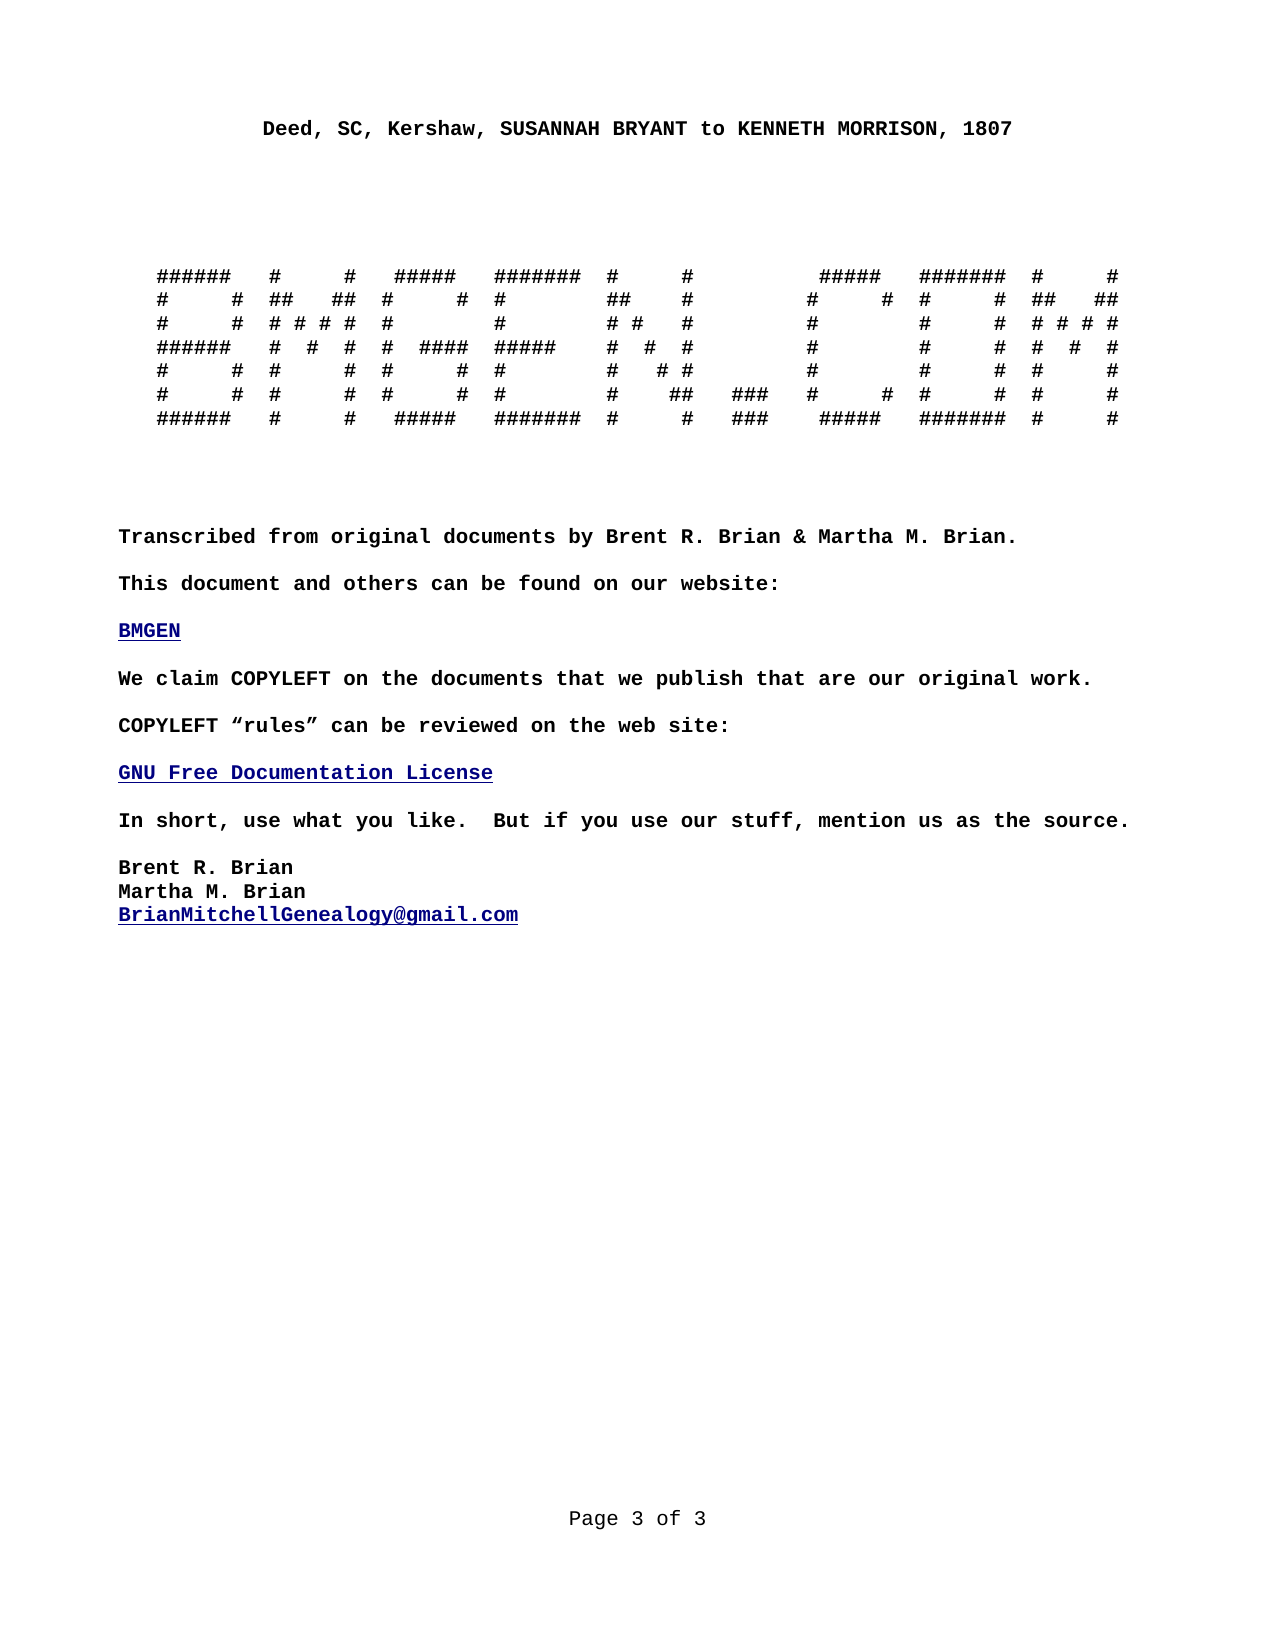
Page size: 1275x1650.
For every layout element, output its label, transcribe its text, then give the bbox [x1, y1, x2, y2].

text # # # # # # # # ## ### # # # # # # [118, 384, 1157, 408]
text Martha M. Brian [118, 881, 1157, 904]
text BrianMitchellGenealogy@gmail.com [118, 904, 1157, 928]
text # # # # # # # # # # # # # # # [118, 360, 1157, 384]
text # # ## ## # # # ## # # # # # ## ## [118, 289, 1157, 313]
text ###### # # ##### ####### # # ##### ####### # # [118, 266, 1157, 289]
text This document and others can be found on our website: [118, 573, 1157, 597]
text GNU Free Documentation License [118, 762, 1157, 786]
text Brent R. Brian [118, 857, 1157, 881]
text ###### # # ##### ####### # # ### ##### ####### # # [118, 408, 1157, 431]
text In short, use what you like. But if you use our stuff, mention us as the source. [118, 810, 1157, 833]
text # # # # # # # # # # # # # # # # # # [118, 313, 1157, 337]
text BMGEN [118, 621, 1157, 644]
text ###### # # # # #### ##### # # # # # # # # # [118, 337, 1157, 360]
text Transcribed from original documents by Brent R. Brian & Martha M. Brian. [118, 526, 1157, 549]
text We claim COPYLEFT on the documents that we publish that are our original work. [118, 668, 1157, 691]
text COPYLEFT “rules” can be reviewed on the web site: [118, 715, 1157, 739]
